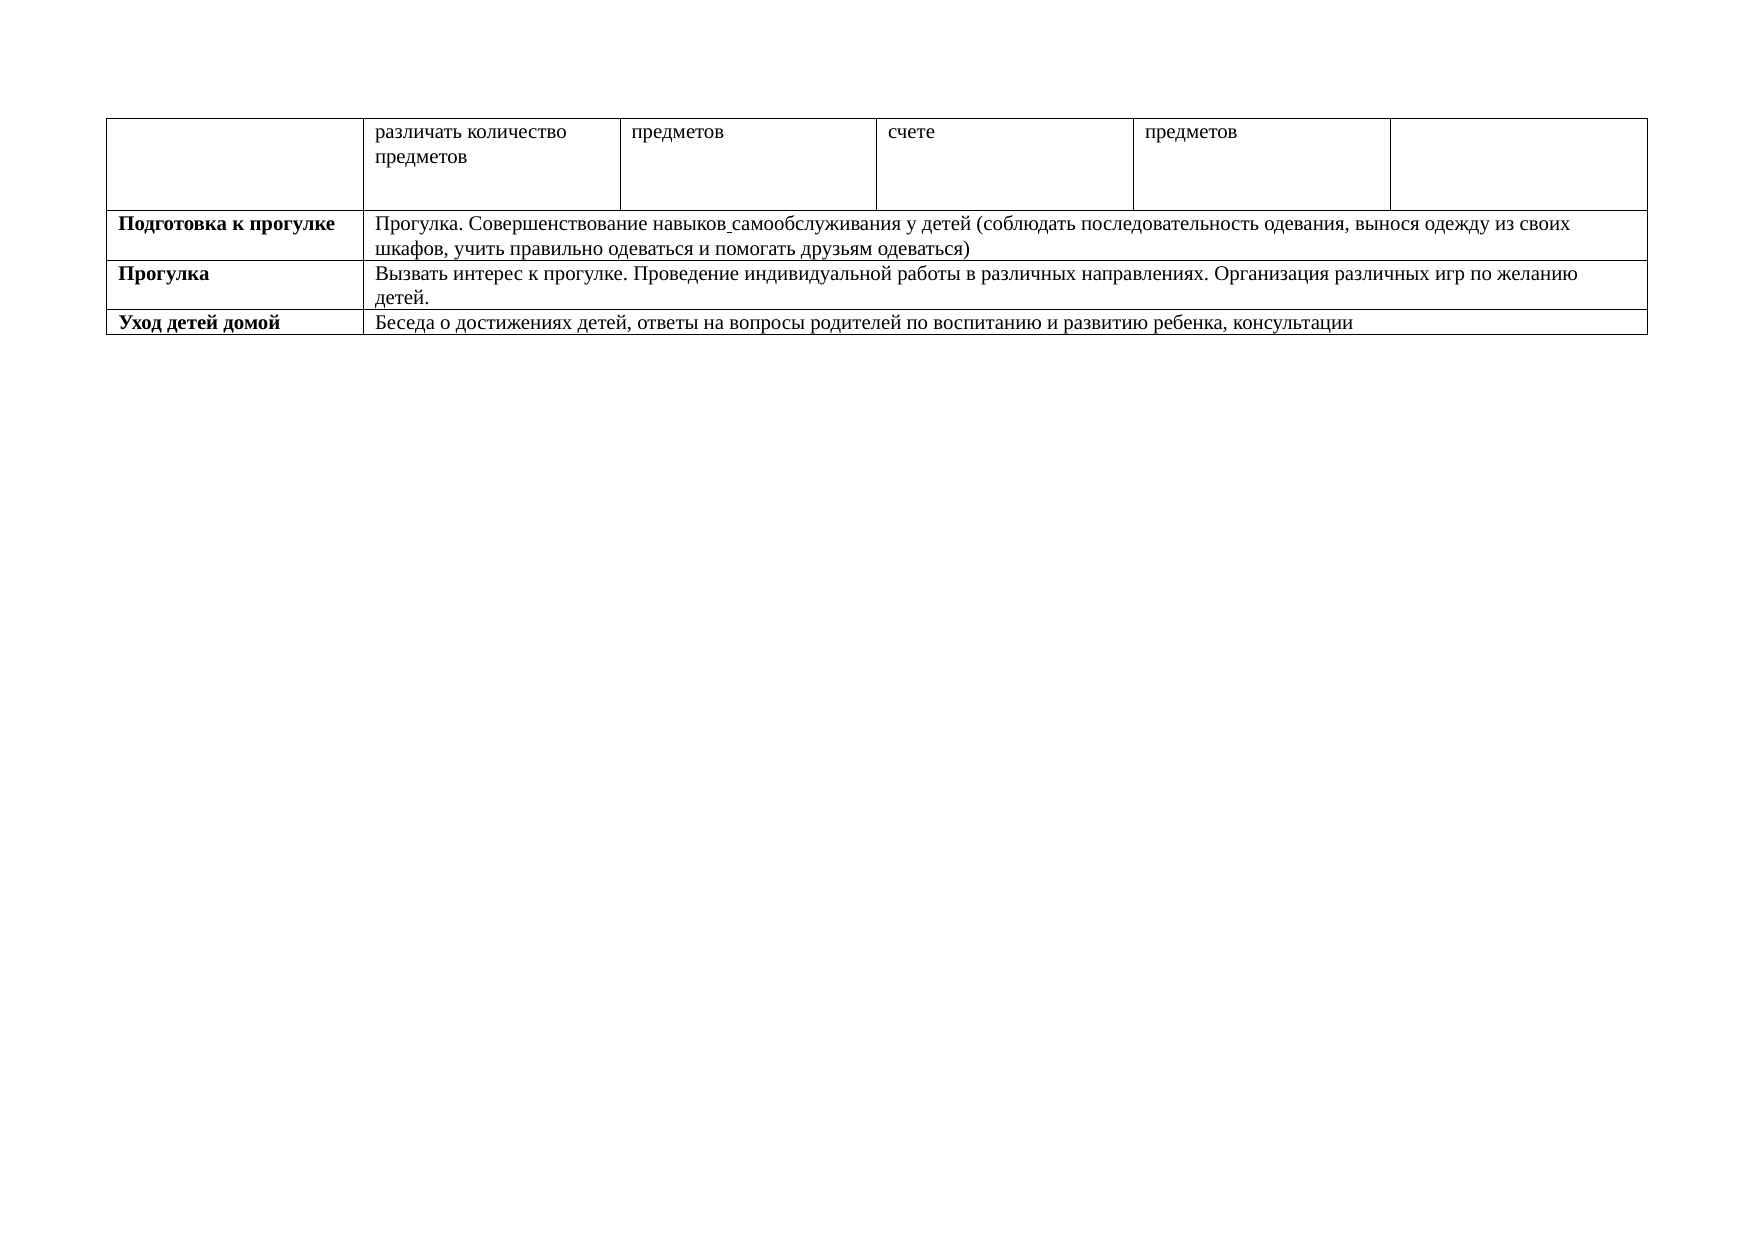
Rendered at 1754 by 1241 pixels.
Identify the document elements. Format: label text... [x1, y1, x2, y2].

table_cell [1391, 119, 1647, 210]
table_cell Прогулка. Совершенствование навыков самообслуживания у детей (соблюдать последовательность одевания, вынося одежду из своих шкафов, учить правильно одеваться и помогать друзьям одеваться) [364, 211, 1647, 259]
table_cell предметов [1134, 119, 1390, 210]
table_cell счете [877, 119, 1133, 210]
table_cell [107, 119, 363, 210]
table_cell Беседа о достижениях детей, ответы на вопросы родителей по воспитанию и развитию ребенка, консультации [364, 310, 1647, 334]
table_cell различать количество предметов [364, 119, 620, 210]
table_cell предметов [621, 119, 876, 210]
table_cell Вызвать интерес к прогулке. Проведение индивидуальной работы в различных направлениях. Организация различных игр по желанию детей. [364, 261, 1647, 309]
table_cell Уход детей домой [107, 310, 363, 334]
table_cell Прогулка [107, 261, 363, 309]
table_cell Подготовка к прогулке [107, 211, 363, 259]
